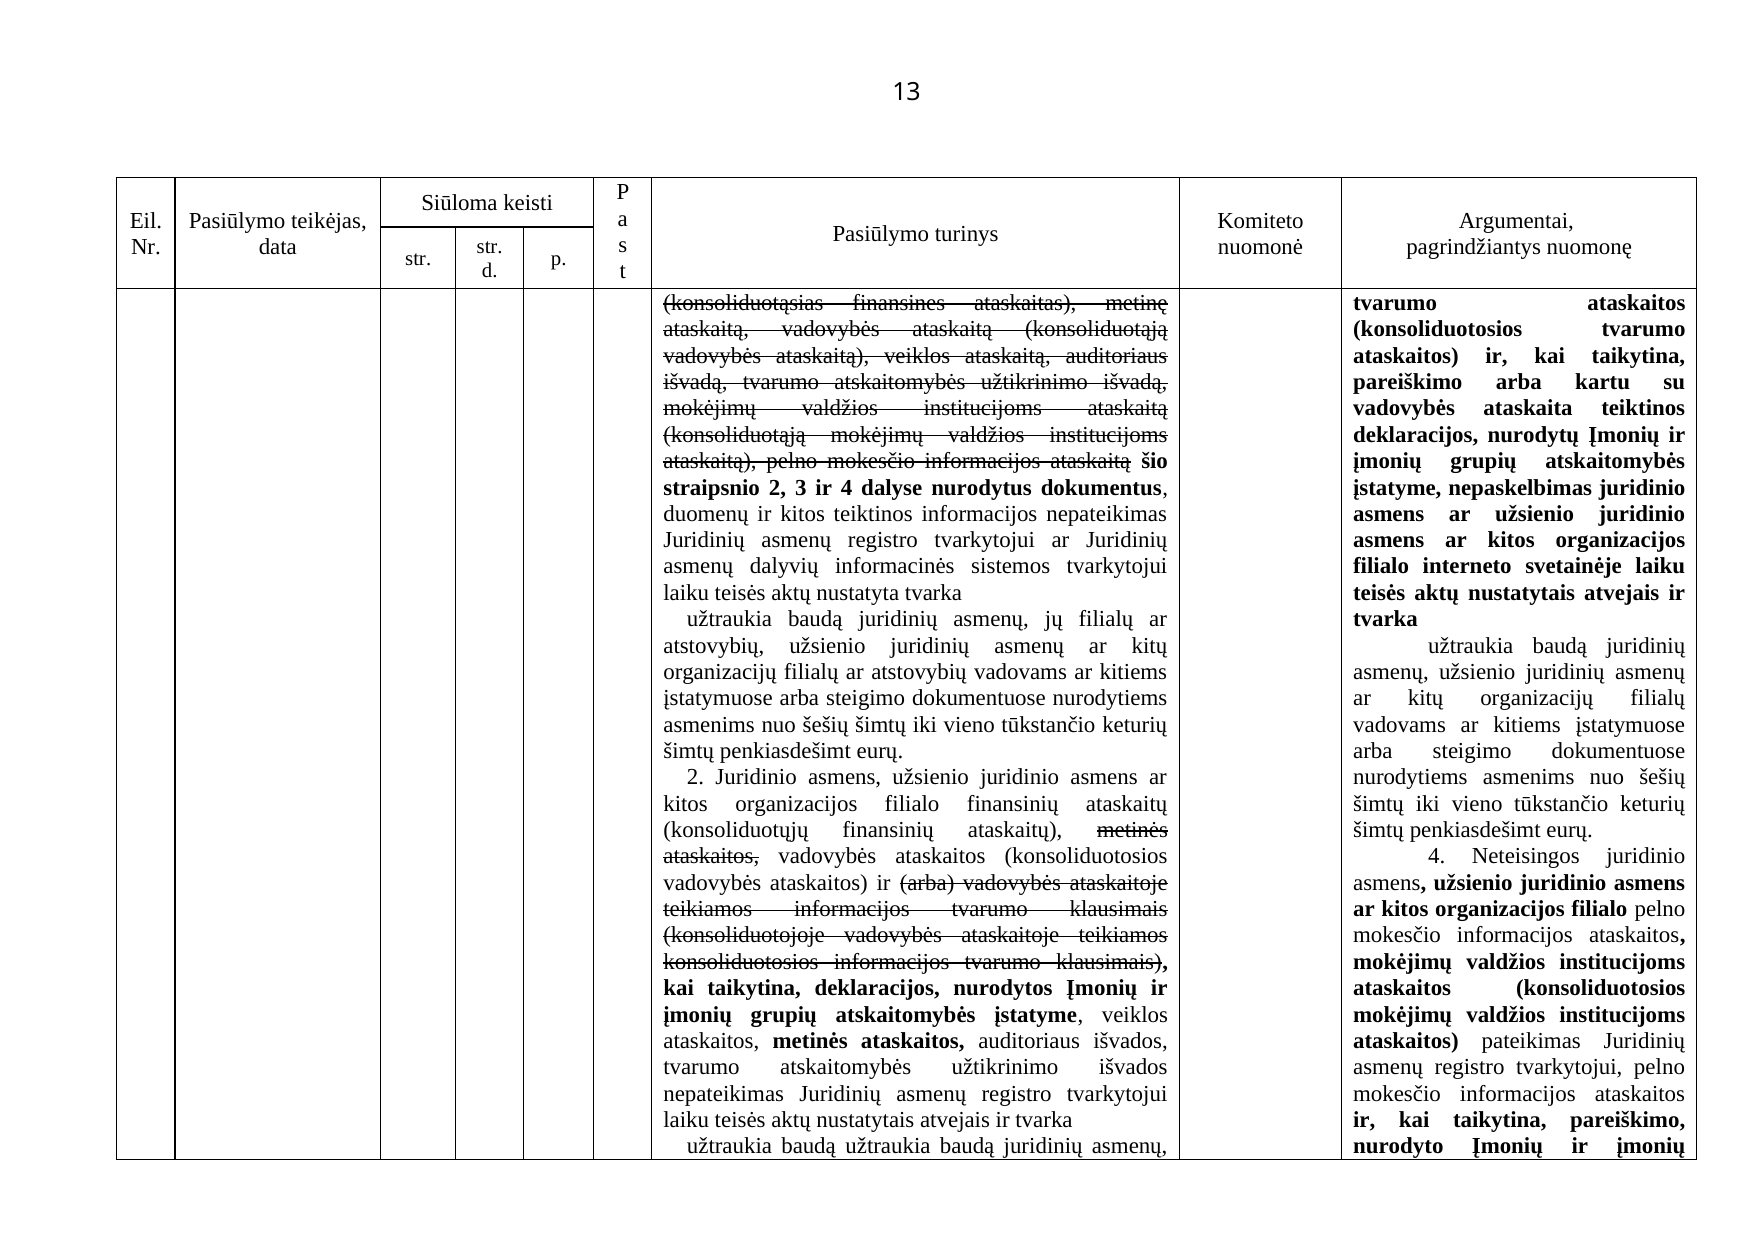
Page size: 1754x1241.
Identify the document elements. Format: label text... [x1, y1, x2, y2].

table_header Pasiūlymo turinys [652, 178, 1179, 288]
table_cell [594, 289, 651, 1159]
table_cell [1180, 289, 1341, 1159]
table_cell str. [381, 228, 455, 288]
table_header Pasiūlymo teikėjas, data [176, 178, 380, 288]
table_cell [524, 289, 593, 1159]
table_header Eil. Nr. [117, 178, 174, 288]
table_cell [381, 289, 455, 1159]
table_cell [117, 289, 174, 1159]
table_cell [456, 289, 523, 1159]
table_cell p. [524, 228, 593, 288]
table_cell str. d. [456, 228, 523, 288]
table_header Pastabos [594, 178, 651, 288]
table_header Argumentai, pagrindžiantys nuomonę [1342, 178, 1696, 288]
table_cell (konsoliduotąsias finansines ataskaitas), metinę ataskaitą, vadovybės ataskaitą (konsoliduotąją vadovybės ataskaitą), veiklos ataskaitą, auditoriaus išvadą, tvarumo atskaitomybės užtikrinimo išvadą, mokėjimų valdžios institucijoms ataskaitą (konsoliduotąją mokėjimų valdžios institucijoms ataskaitą), pelno mokesčio informacijos ataskaitą šio straipsnio 2, 3 ir 4 dalyse nurodytus dokumentus, duomenų ir kitos teiktinos informacijos nepateikimas Juridinių asmenų registro tvarkytojui ar Juridinių asmenų dalyvių informacinės sistemos tvarkytojui laiku teisės aktų nustatyta tvarka užtraukia baudą juridinių asmenų, jų filialų ar atstovybių, užsienio juridinių asmenų ar kitų organizacijų filialų ar atstovybių vadovams ar kitiems įstatymuose arba steigimo dokumentuose nurodytiems asmenims nuo šešių šimtų iki vieno tūkstančio keturių šimtų penkiasdešimt eurų. 2. Juridinio asmens, užsienio juridinio asmens ar kitos organizacijos filialo finansinių ataskaitų (konsoliduotųjų finansinių ataskaitų), metinės ataskaitos, vadovybės ataskaitos (konsoliduotosios vadovybės ataskaitos) ir (arba) vadovybės ataskaitoje teikiamos informacijos tvarumo klausimais (konsoliduotojoje vadovybės ataskaitoje teikiamos konsoliduotosios informacijos tvarumo klausimais), kai taikytina, deklaracijos, nurodytos Įmonių ir įmonių grupių atskaitomybės įstatyme, veiklos ataskaitos, metinės ataskaitos, auditoriaus išvados, tvarumo atskaitomybės užtikrinimo išvados nepateikimas Juridinių asmenų registro tvarkytojui laiku teisės aktų nustatytais atvejais ir tvarka užtraukia baudą užtraukia baudą juridinių asmenų, [652, 289, 1179, 1159]
table_cell [176, 289, 380, 1159]
table_header Siūloma keisti [381, 178, 593, 226]
table_cell tvarumo ataskaitos (konsoliduotosios tvarumo ataskaitos) ir, kai taikytina, pareiškimo arba kartu su vadovybės ataskaita teiktinos deklaracijos, nurodytų Įmonių ir įmonių grupių atskaitomybės įstatyme, nepaskelbimas juridinio asmens ar užsienio juridinio asmens ar kitos organizacijos filialo interneto svetainėje laiku teisės aktų nustatytais atvejais ir tvarka užtraukia baudą juridinių asmenų, užsienio juridinių asmenų ar kitų organizacijų filialų vadovams ar kitiems įstatymuose arba steigimo dokumentuose nurodytiems asmenims nuo šešių šimtų iki vieno tūkstančio keturių šimtų penkiasdešimt eurų. 4. Neteisingos juridinio asmens, užsienio juridinio asmens ar kitos organizacijos filialo pelno mokesčio informacijos ataskaitos, mokėjimų valdžios institucijoms ataskaitos (konsoliduotosios mokėjimų valdžios institucijoms ataskaitos) pateikimas Juridinių asmenų registro tvarkytojui, pelno mokesčio informacijos ataskaitos ir, kai taikytina, pareiškimo, nurodyto Įmonių ir įmonių [1342, 289, 1696, 1159]
table_header Komiteto nuomonė [1180, 178, 1341, 288]
